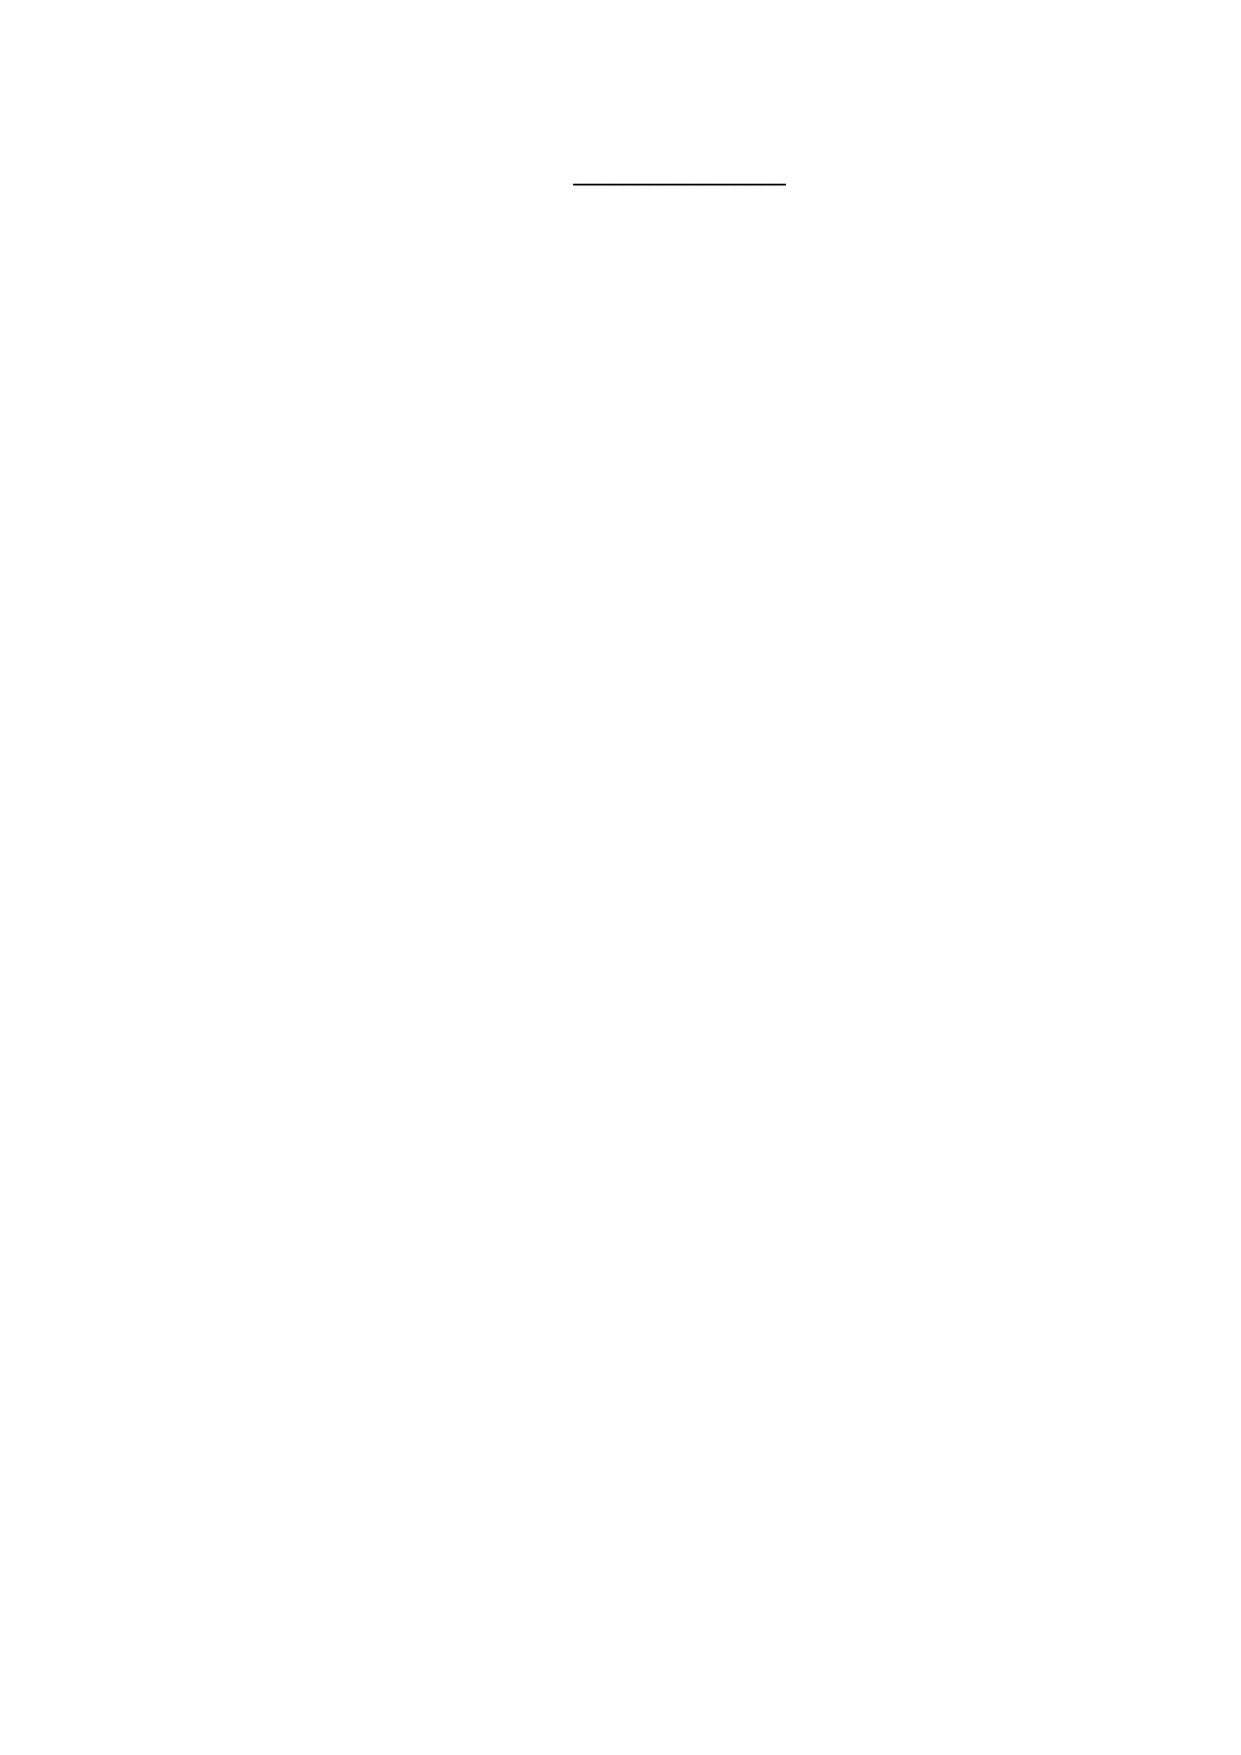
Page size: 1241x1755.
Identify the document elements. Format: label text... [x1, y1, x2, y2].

text _________________ [177, 159, 1181, 187]
